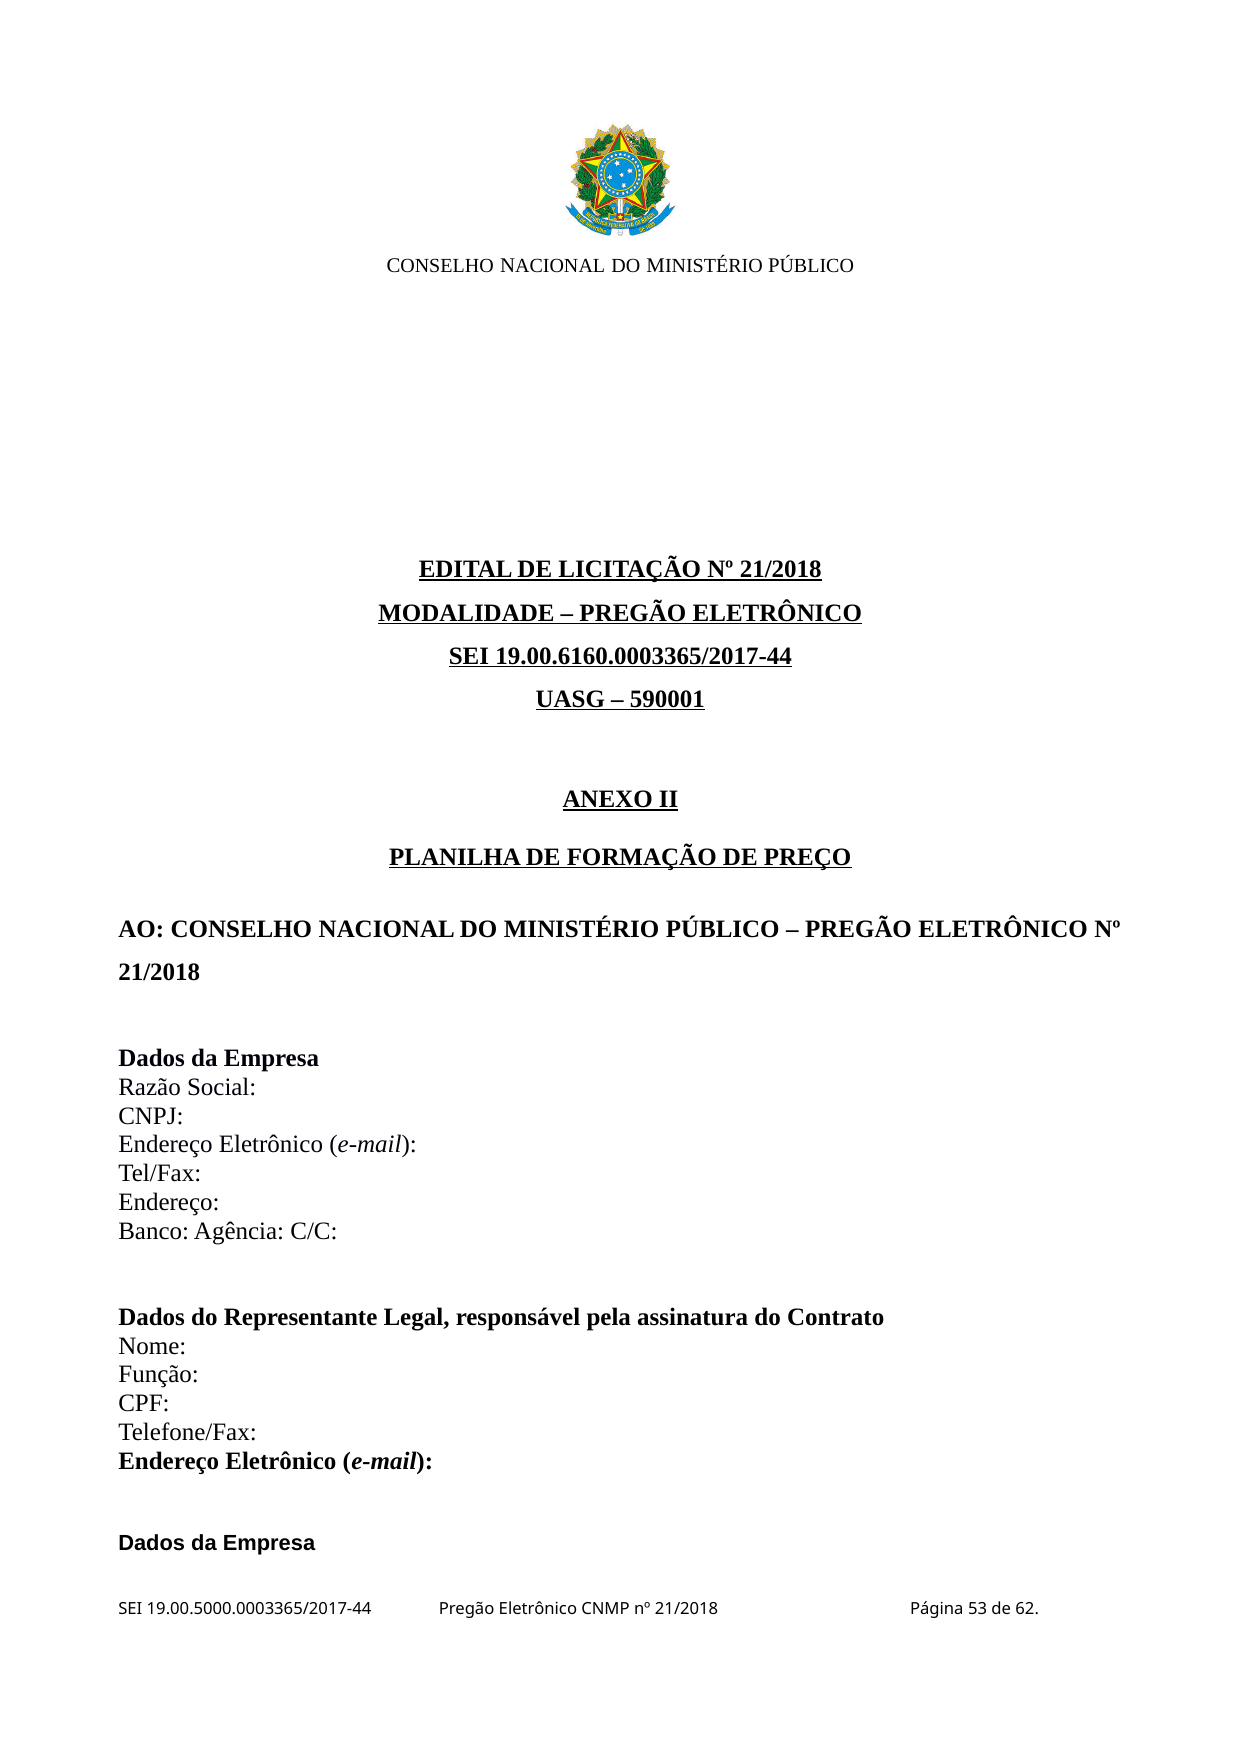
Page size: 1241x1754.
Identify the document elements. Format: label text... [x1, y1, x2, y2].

text PLANILHA DE FORMAÇÃO DE PREÇO [118, 842, 1122, 871]
text Dados da Empresa [118, 1043, 1106, 1072]
text SEI 19.00.6160.0003365/2017-44 [118, 641, 1122, 669]
text Dados da Empresa [118, 1530, 1122, 1555]
text AO: CONSELHO NACIONAL DO MINISTÉRIO PÚBLICO – PREGÃO ELETRÔNICO Nº 21/2018 [118, 914, 1122, 986]
text Função: [118, 1359, 1122, 1388]
text Endereço Eletrônico (e-mail): [118, 1446, 1122, 1474]
text Endereço: [118, 1187, 1122, 1216]
text CPF: [118, 1388, 1122, 1417]
text CNPJ: [118, 1101, 1106, 1129]
text EDITAL DE LICITAÇÃO Nº 21/2018 [118, 554, 1122, 583]
text Telefone/Fax: [118, 1417, 1122, 1446]
text Razão Social: [118, 1072, 1106, 1101]
text Endereço Eletrônico (e-mail): [118, 1129, 1106, 1158]
text ANEXO II [118, 784, 1122, 813]
text Dados do Representante Legal, responsável pela assinatura do Contrato [118, 1302, 1122, 1331]
text MODALIDADE – PREGÃO ELETRÔNICO [118, 598, 1122, 626]
text UASG – 590001 [118, 684, 1122, 713]
text Nome: [118, 1331, 1122, 1359]
text Tel/Fax: [118, 1158, 1122, 1187]
text Banco: Agência: C/C: [118, 1216, 1122, 1244]
